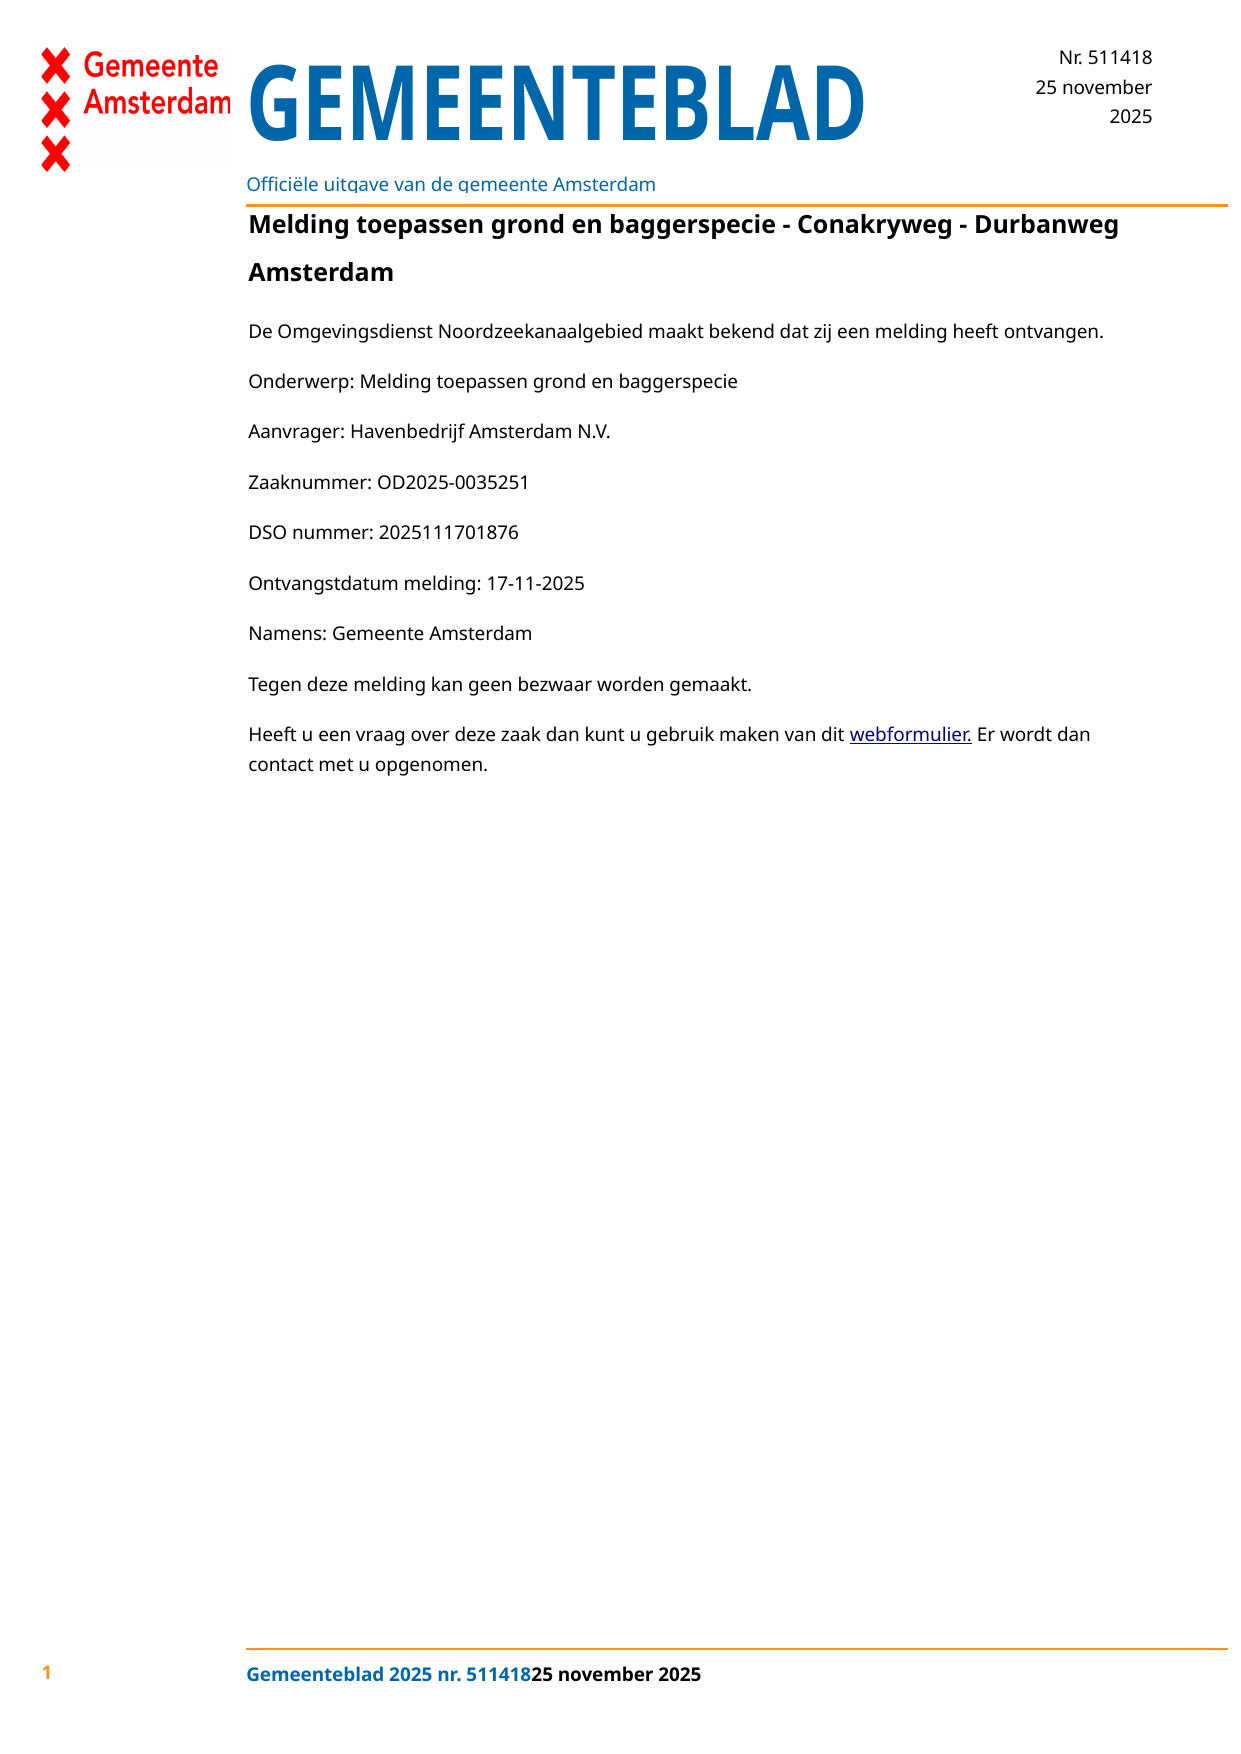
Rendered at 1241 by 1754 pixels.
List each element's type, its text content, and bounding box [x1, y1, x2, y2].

text Onderwerp: Melding toepassen grond en baggerspecie [248, 368, 1152, 394]
text Zaaknummer: OD2025-0035251 [248, 469, 1152, 495]
picture [41, 47, 231, 172]
text DSO nummer: 2025111701876 [248, 519, 1152, 545]
text Melding toepassen grond en baggerspecie - Conakryweg - Durbanweg Amsterdam [248, 207, 1152, 288]
text Namens: Gemeente Amsterdam [248, 620, 1152, 646]
text Aanvrager: Havenbedrijf Amsterdam N.V. [248, 419, 1152, 444]
text De Omgevingsdienst Noordzeekanaalgebied maakt bekend dat zij een melding heeft ontvangen. [248, 318, 1152, 344]
text Tegen deze melding kan geen bezwaar worden gemaakt. [248, 671, 1152, 697]
text Ontvangstdatum melding: 17-11-2025 [248, 570, 1152, 596]
text Heeft u een vraag over deze zaak dan kunt u gebruik maken van dit webformulier. Er wordt dan contact met u opgenomen. [248, 721, 1152, 777]
